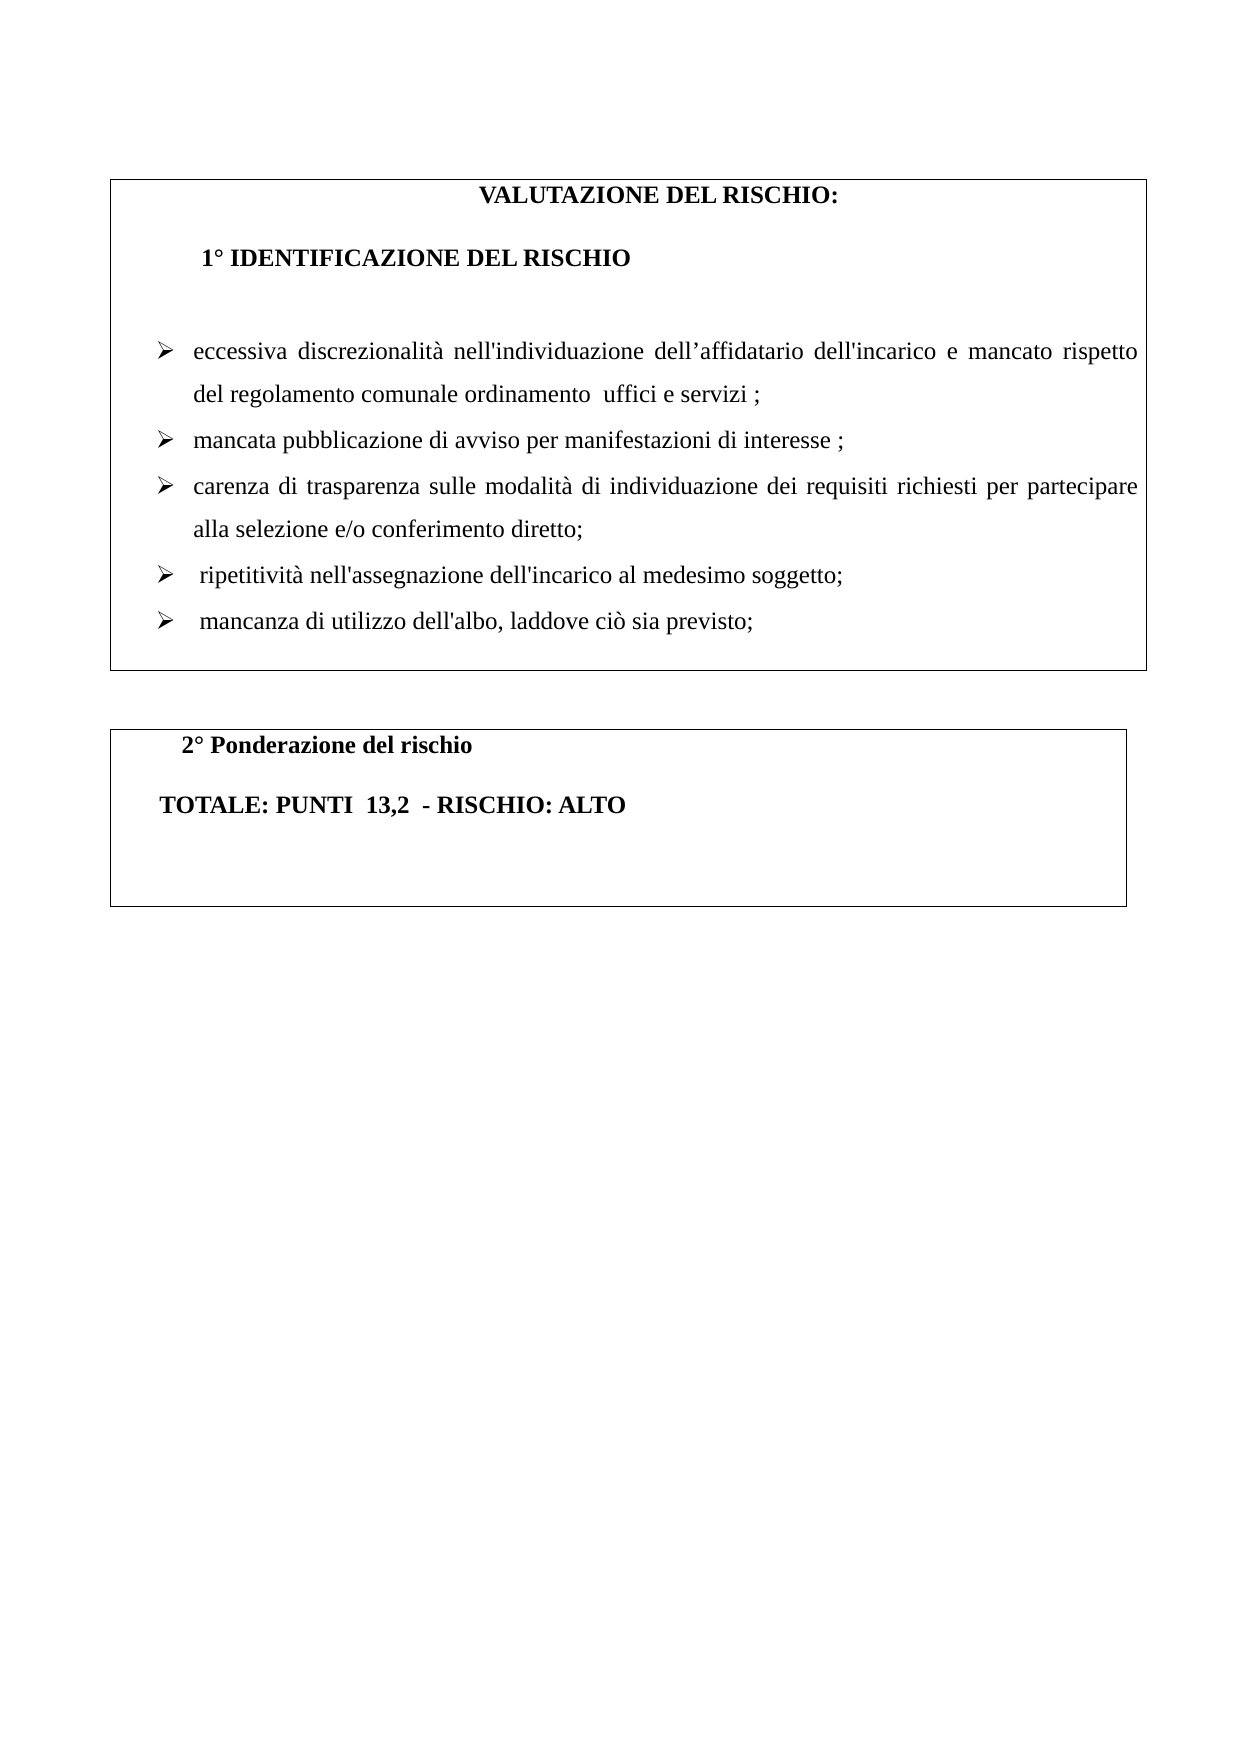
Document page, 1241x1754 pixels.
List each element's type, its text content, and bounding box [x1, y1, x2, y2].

table_header 2° Ponderazione del rischio TOTALE: PUNTI 13,2 - RISCHIO: ALTO [111, 730, 1126, 906]
table_header VALUTAZIONE DEL RISCHIO: 1° IDENTIFICAZIONE DEL RISCHIO eccessiva discrezionalità nell'individuazione dell’affidatario dell'incarico e mancato rispetto del regolamento comunale ordinamento uffici e servizi ; mancata pubblicazione di avviso per manifestazioni di interesse ; carenza di trasparenza sulle modalità di individuazione dei requisiti richiesti per partecipare alla selezione e/o conferimento diretto; ripetitività nell'assegnazione dell'incarico al medesimo soggetto; mancanza di utilizzo dell'albo, laddove ciò sia previsto; [111, 180, 1146, 670]
